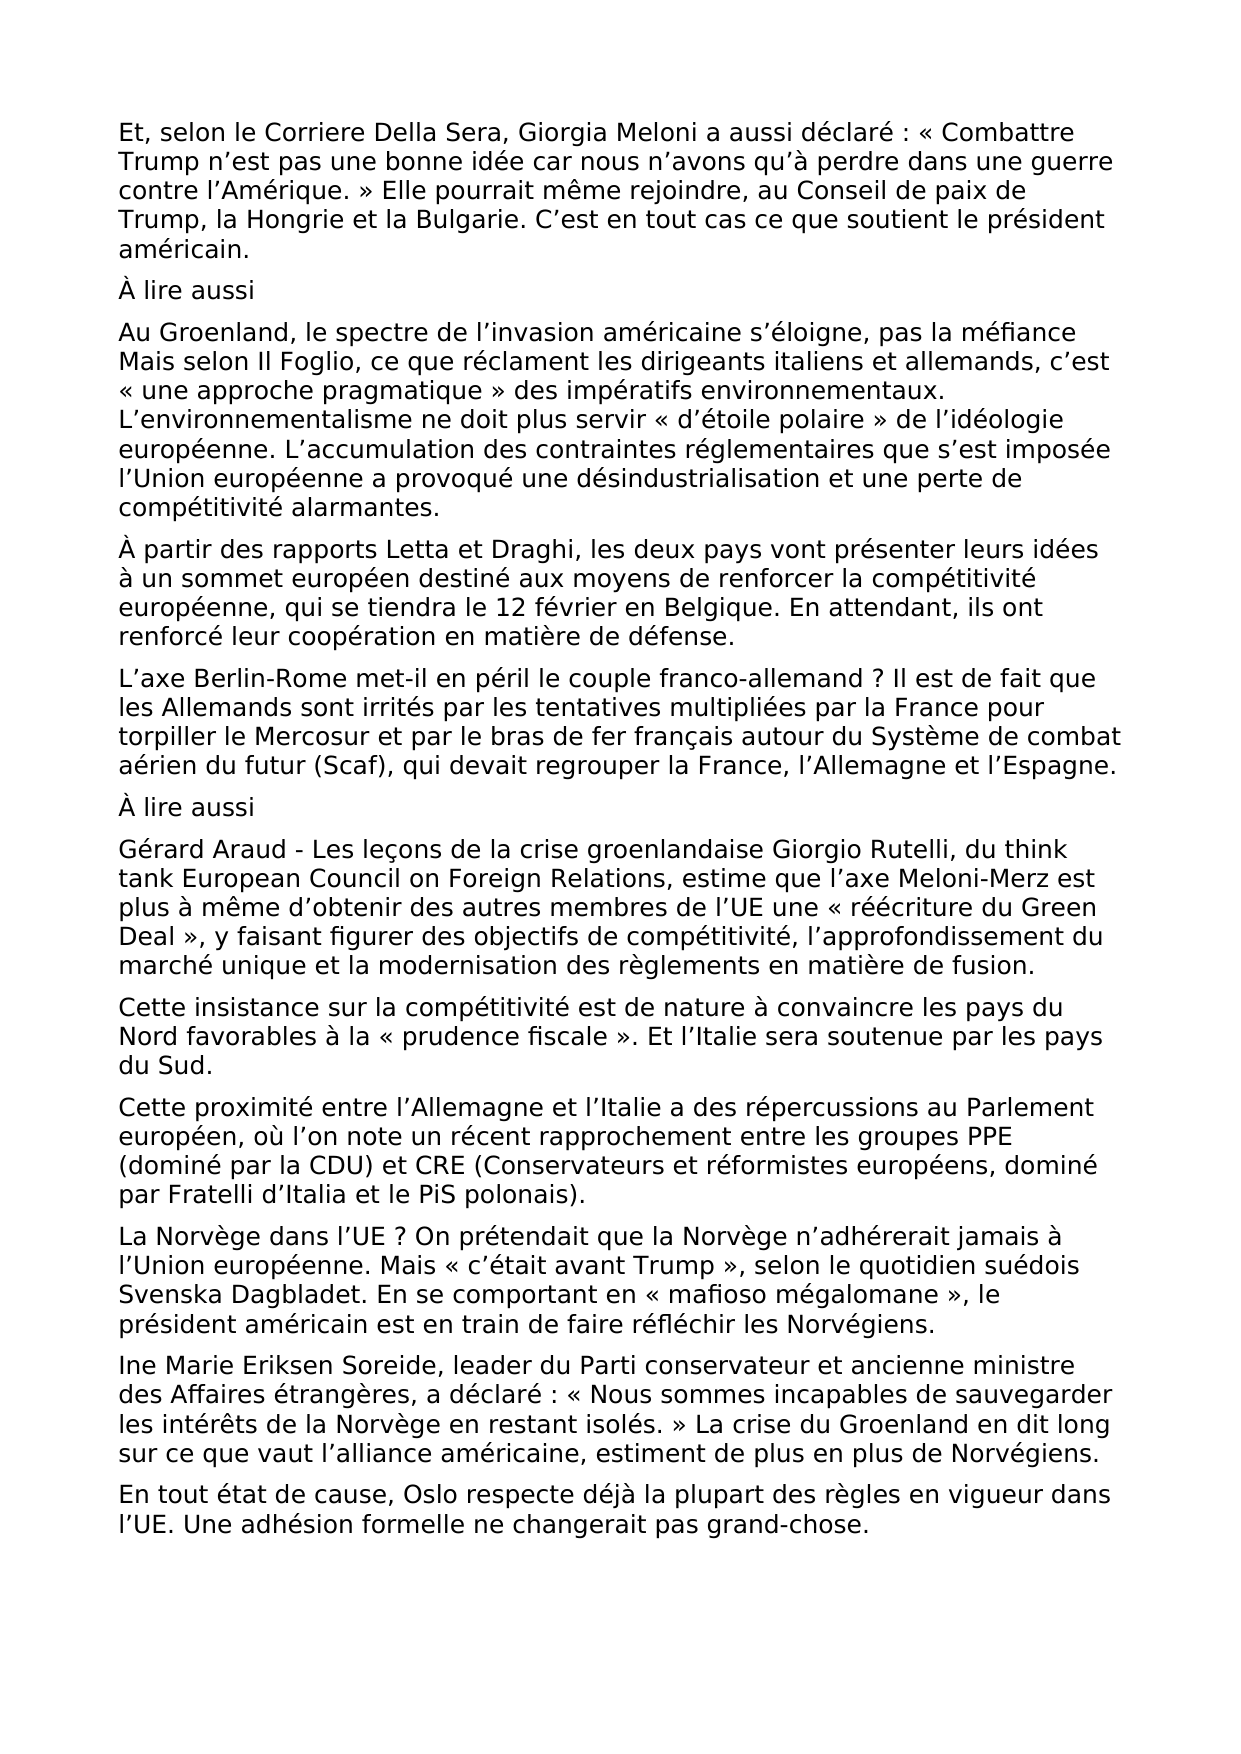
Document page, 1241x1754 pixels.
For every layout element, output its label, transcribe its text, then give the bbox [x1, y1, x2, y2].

text En tout état de cause, Oslo respecte déjà la plupart des règles en vigueur dans l’UE. Une adhésion formelle ne changerait pas grand-chose. [118, 1481, 1122, 1539]
text Cette insistance sur la compétitivité est de nature à convaincre les pays du Nord favorables à la « prudence fiscale ». Et l’Italie sera soutenue par les pays du Sud. [118, 993, 1122, 1081]
text Au Groenland, le spectre de l’invasion américaine s’éloigne, pas la méfiance Mais selon Il Foglio, ce que réclament les dirigeants italiens et allemands, c’est « une approche pragmatique » des impératifs environnementaux. L’environnementalisme ne doit plus servir « d’étoile polaire » de l’idéologie européenne. L’accumulation des contraintes réglementaires que s’est imposée l’Union européenne a provoqué une désindustrialisation et une perte de compétitivité alarmantes. [118, 318, 1122, 522]
text Ine Marie Eriksen Soreide, leader du Parti conservateur et ancienne ministre des Affaires étrangères, a déclaré : « Nous sommes incapables de sauvegarder les intérêts de la Norvège en restant isolés. » La crise du Groenland en dit long sur ce que vaut l’alliance américaine, estiment de plus en plus de Norvégiens. [118, 1351, 1122, 1468]
text La Norvège dans l’UE ? On prétendait que la Norvège n’adhérerait jamais à l’Union européenne. Mais « c’était avant Trump », selon le quotidien suédois Svenska Dagbladet. En se comportant en « mafioso mégalomane », le président américain est en train de faire réfléchir les Norvégiens. [118, 1222, 1122, 1339]
text À partir des rapports Letta et Draghi, les deux pays vont présenter leurs idées à un sommet européen destiné aux moyens de renforcer la compétitivité européenne, qui se tiendra le 12 février en Belgique. En attendant, ils ont renforcé leur coopération en matière de défense. [118, 535, 1122, 651]
text À lire aussi [118, 793, 1122, 822]
text Cette proximité entre l’Allemagne et l’Italie a des répercussions au Parlement européen, où l’on note un récent rapprochement entre les groupes PPE (dominé par la CDU) et CRE (Conservateurs et réformistes européens, dominé par Fratelli d’Italia et le PiS polonais). [118, 1093, 1122, 1210]
text Et, selon le Corriere Della Sera, Giorgia Meloni a aussi déclaré : « Combattre Trump n’est pas une bonne idée car nous n’avons qu’à perdre dans une guerre contre l’Amérique. » Elle pourrait même rejoindre, au Conseil de paix de Trump, la Hongrie et la Bulgarie. C’est en tout cas ce que soutient le président américain. [118, 118, 1122, 264]
text L’axe Berlin-Rome met-il en péril le couple franco-allemand ? Il est de fait que les Allemands sont irrités par les tentatives multipliées par la France pour torpiller le Mercosur et par le bras de fer français autour du Système de combat aérien du futur (Scaf), qui devait regrouper la France, l’Allemagne et l’Espagne. [118, 664, 1122, 781]
text Gérard Araud - Les leçons de la crise groenlandaise Giorgio Rutelli, du think tank European Council on Foreign Relations, estime que l’axe Meloni-Merz est plus à même d’obtenir des autres membres de l’UE une « réécriture du Green Deal », y faisant figurer des objectifs de compétitivité, l’approfondissement du marché unique et la modernisation des règlements en matière de fusion. [118, 835, 1122, 981]
text À lire aussi [118, 276, 1122, 306]
